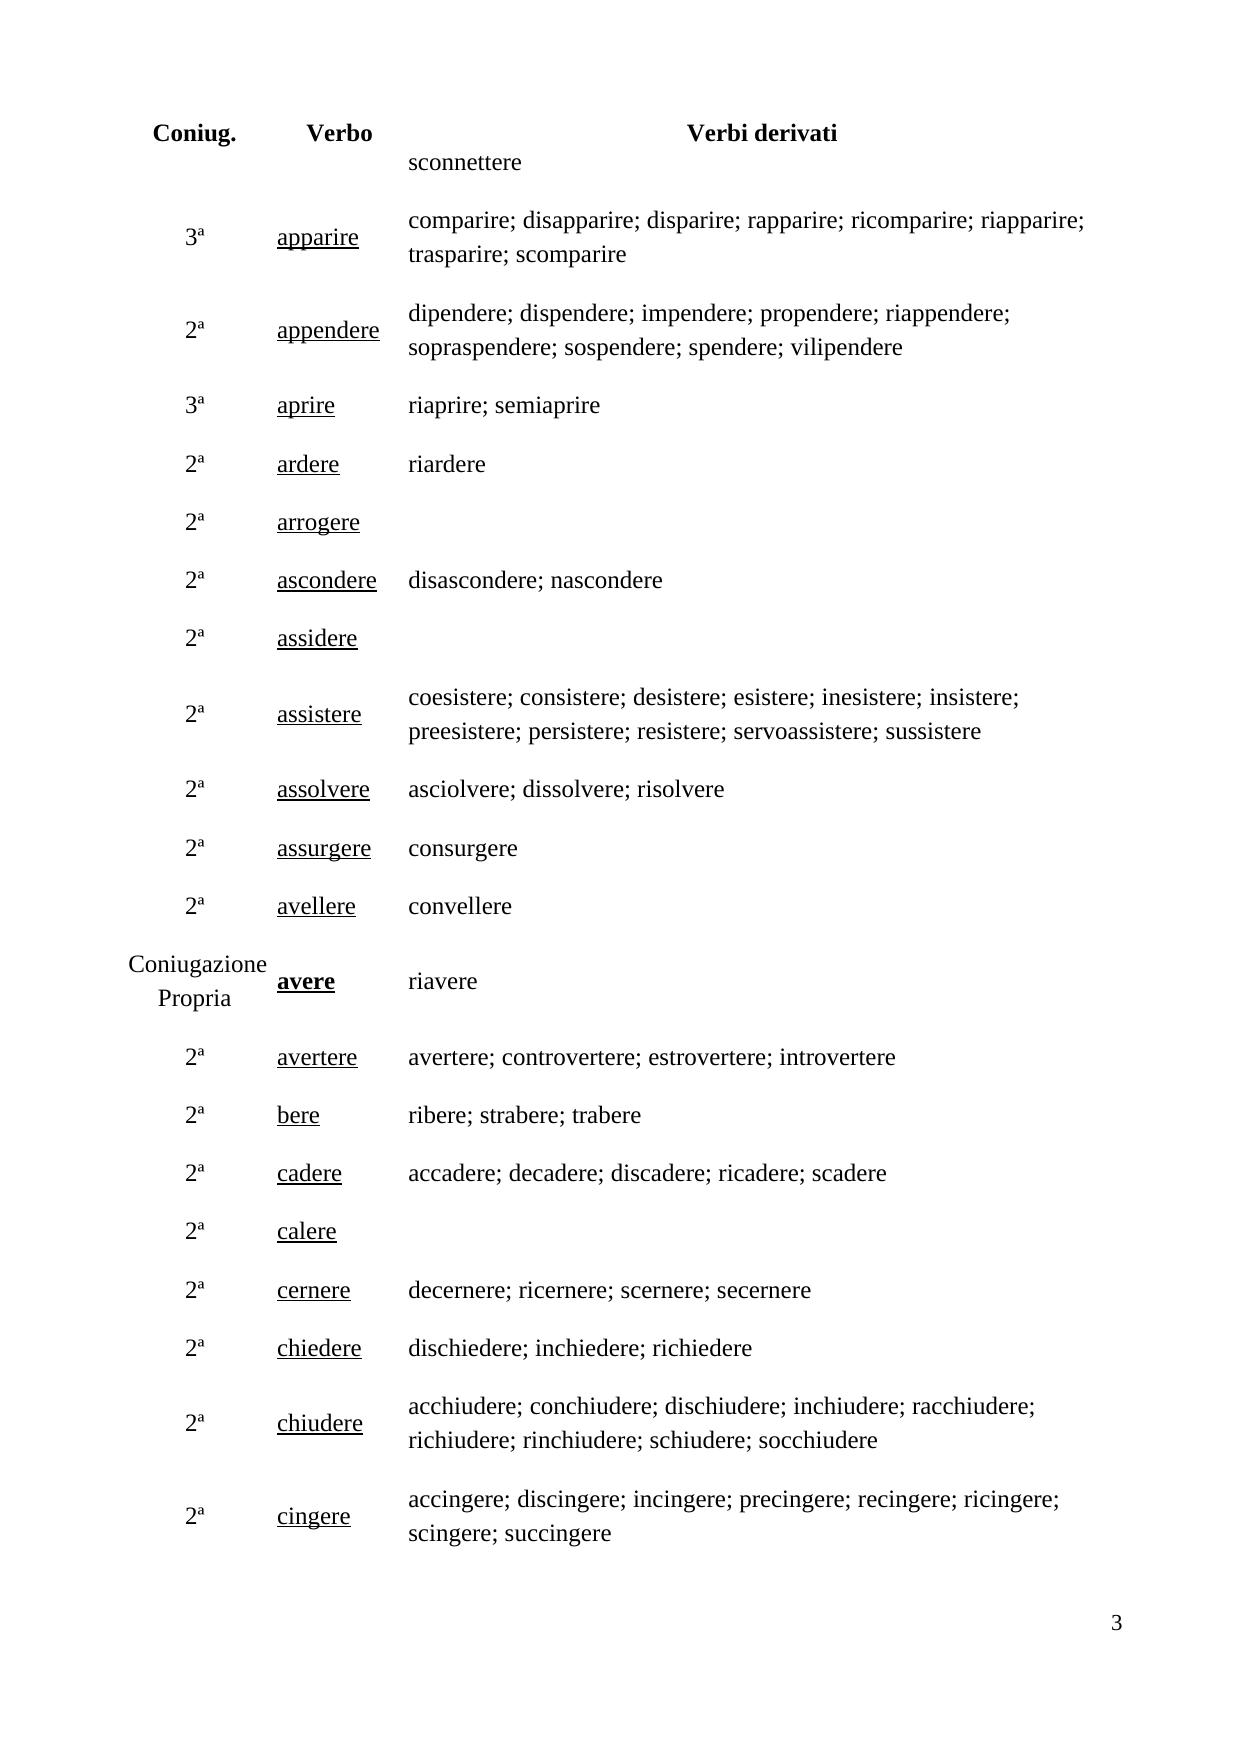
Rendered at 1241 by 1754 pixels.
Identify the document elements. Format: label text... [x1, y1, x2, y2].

table_cell ribere; strabere; trabere [408, 1100, 1122, 1158]
table_cell asciolvere; dissolvere; risolvere [408, 774, 1122, 833]
table_cell acchiudere; conchiudere; dischiudere; inchiudere; racchiudere; richiudere; rinchiudere; schiudere; socchiudere [408, 1391, 1122, 1484]
table_cell 2ª [118, 1158, 277, 1216]
table_cell arrogere [277, 507, 408, 565]
table_cell 2ª [118, 1216, 277, 1275]
table_cell riardere [408, 449, 1122, 507]
table_cell 2ª [118, 1275, 277, 1333]
table_cell dischiedere; inchiedere; richiedere [408, 1333, 1122, 1391]
table_cell [277, 147, 408, 205]
table_cell 2ª [118, 682, 277, 774]
table_cell 2ª [118, 298, 277, 391]
table_header Coniug. [118, 118, 277, 147]
table_cell 2ª [118, 1391, 277, 1484]
table_cell 2ª [118, 565, 277, 623]
table_cell riaprire; semiaprire [408, 391, 1122, 449]
table_cell decernere; ricernere; scernere; secernere [408, 1275, 1122, 1333]
table_cell 2ª [118, 449, 277, 507]
table_cell appendere [277, 298, 408, 391]
table_cell cernere [277, 1275, 408, 1333]
table_cell 2ª [118, 1333, 277, 1391]
table_cell 2ª [118, 891, 277, 949]
table_cell chiedere [277, 1333, 408, 1391]
table_cell [118, 147, 277, 205]
table_cell 2ª [118, 1042, 277, 1100]
table_cell comparire; disapparire; disparire; rapparire; ricomparire; riapparire; trasparire; scomparire [408, 205, 1122, 298]
table_cell avertere [277, 1042, 408, 1100]
table_cell accingere; discingere; incingere; precingere; recingere; ricingere; scingere; succingere [408, 1484, 1122, 1577]
table_cell avere [277, 949, 408, 1042]
table_cell [408, 507, 1122, 565]
table_cell assolvere [277, 774, 408, 833]
table_cell [408, 624, 1122, 682]
table_cell cadere [277, 1158, 408, 1216]
table_cell Coniugazione Propria [118, 949, 277, 1042]
table_cell avertere; controvertere; estrovertere; introvertere [408, 1042, 1122, 1100]
table_cell aprire [277, 391, 408, 449]
table_cell consurgere [408, 833, 1122, 891]
table_cell calere [277, 1216, 408, 1275]
table_cell assurgere [277, 833, 408, 891]
table_cell sconnettere [408, 147, 1122, 205]
table_cell ardere [277, 449, 408, 507]
table_cell chiudere [277, 1391, 408, 1484]
table_cell 2ª [118, 507, 277, 565]
table_cell 3ª [118, 391, 277, 449]
table_cell assistere [277, 682, 408, 774]
table_cell avellere [277, 891, 408, 949]
table_cell bere [277, 1100, 408, 1158]
table_cell 3ª [118, 205, 277, 298]
table_header Verbi derivati [408, 118, 1122, 147]
table_cell 2ª [118, 833, 277, 891]
table_cell 2ª [118, 624, 277, 682]
table_cell ascondere [277, 565, 408, 623]
table_cell 2ª [118, 1100, 277, 1158]
table_cell convellere [408, 891, 1122, 949]
table_cell cingere [277, 1484, 408, 1577]
table_cell assidere [277, 624, 408, 682]
table_cell apparire [277, 205, 408, 298]
table_cell 2ª [118, 1484, 277, 1577]
table_cell accadere; decadere; discadere; ricadere; scadere [408, 1158, 1122, 1216]
table_cell disascondere; nascondere [408, 565, 1122, 623]
table_header Verbo [277, 118, 408, 147]
table_cell 2ª [118, 774, 277, 833]
table_cell riavere [408, 949, 1122, 1042]
table_cell dipendere; dispendere; impendere; propendere; riappendere; sopraspendere; sospendere; spendere; vilipendere [408, 298, 1122, 391]
table_cell [408, 1216, 1122, 1275]
table_cell coesistere; consistere; desistere; esistere; inesistere; insistere; preesistere; persistere; resistere; servoassistere; sussistere [408, 682, 1122, 774]
